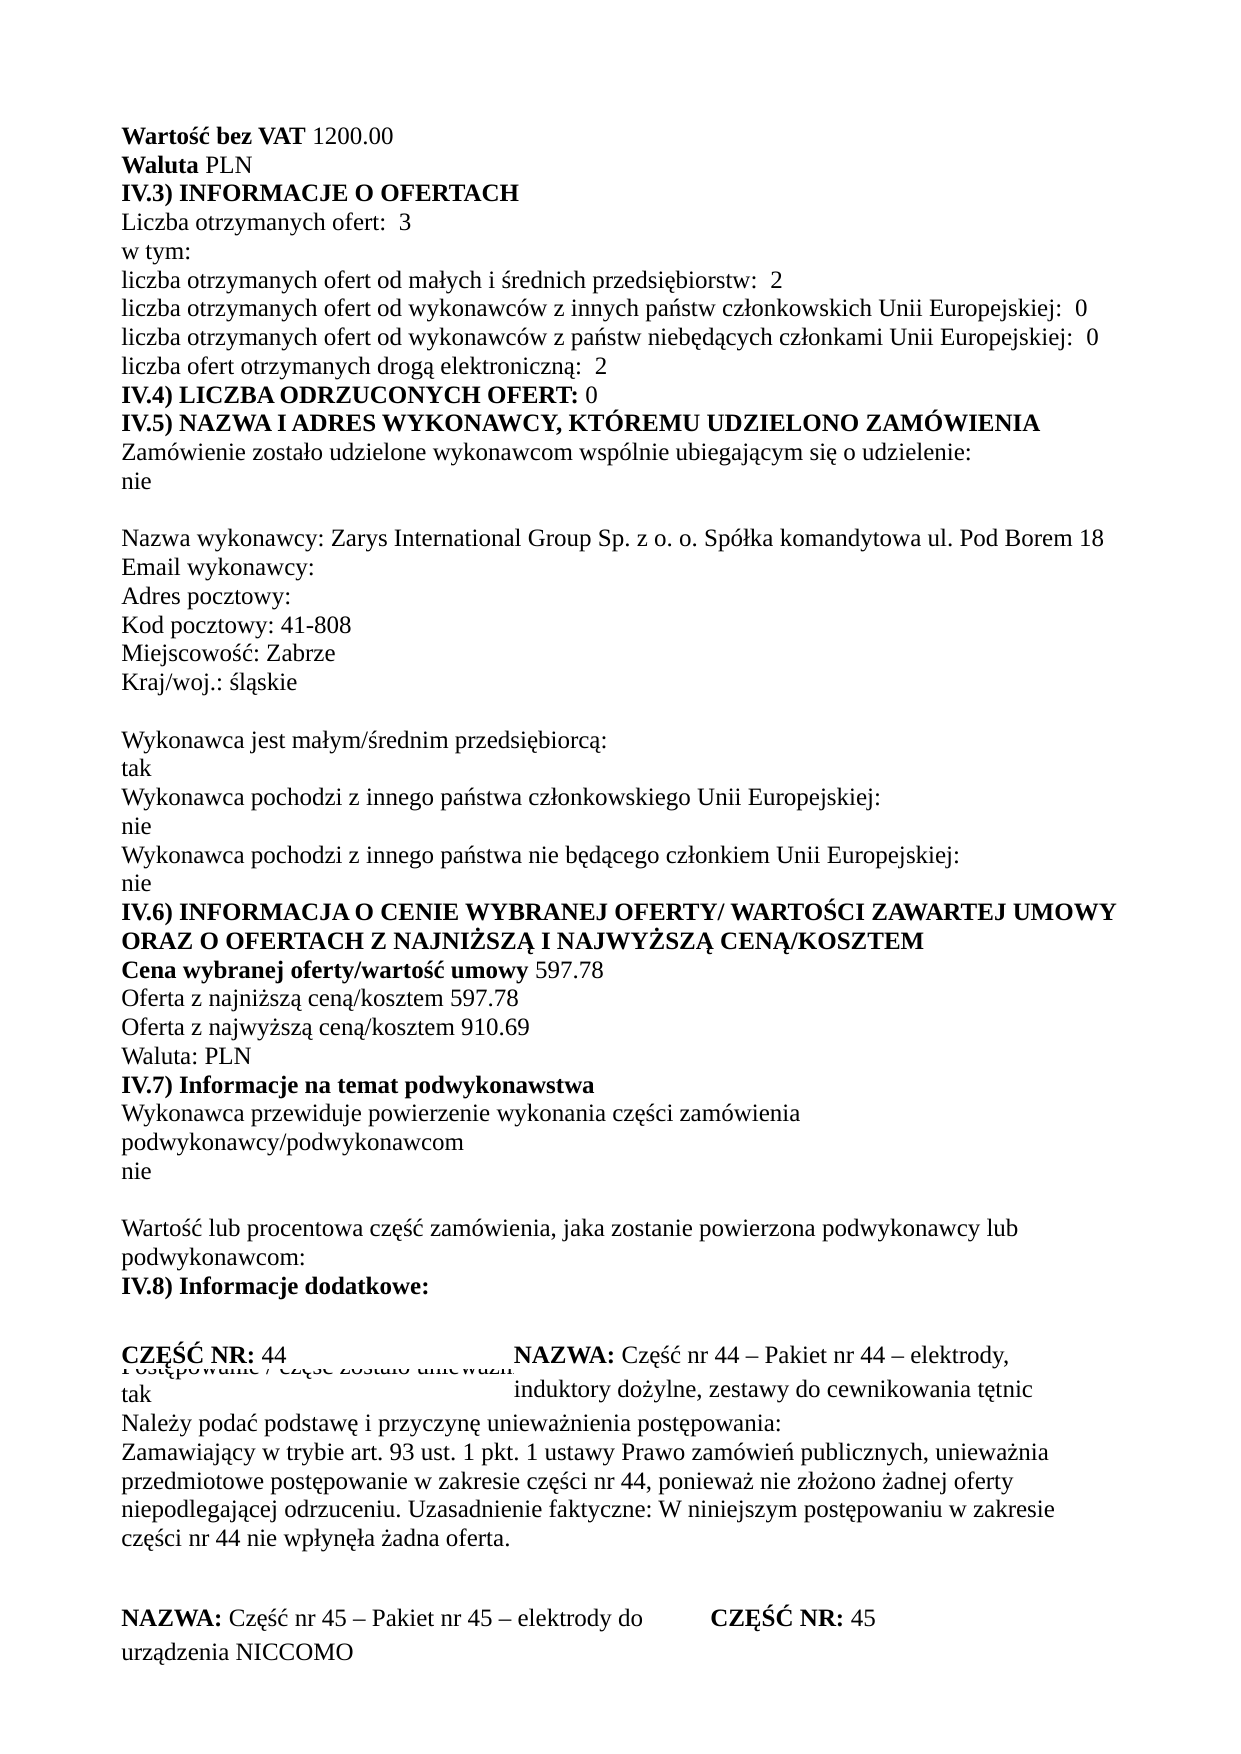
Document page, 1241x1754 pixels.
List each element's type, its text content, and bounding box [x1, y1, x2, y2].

table_cell IV.1) DATA UDZIELENIA ZAMÓWIENIA: 03/09/2020 IV.2) Całkowita wartość zamówienia Wartość bez VAT 1200.00 Waluta PLN IV.3) INFORMACJE O OFERTACH Liczba otrzymanych ofert: 3 w tym: liczba otrzymanych ofert od małych i średnich przedsiębiorstw: 2 liczba otrzymanych ofert od wykonawców z innych państw członkowskich Unii Europejskiej: 0 liczba otrzymanych ofert od wykonawców z państw niebędących członkami Unii Europejskiej: 0 liczba ofert otrzymanych drogą elektroniczną: 2 IV.4) LICZBA ODRZUCONYCH OFERT: 0 IV.5) NAZWA I ADRES WYKONAWCY, KTÓREMU UDZIELONO ZAMÓWIENIA Zamówienie zostało udzielone wykonawcom wspólnie ubiegającym się o udzielenie: nie Nazwa wykonawcy: Zarys International Group Sp. z o. o. Spółka komandytowa ul. Pod Borem 18 Email wykonawcy: Adres pocztowy: Kod pocztowy: 41-808 Miejscowość: Zabrze Kraj/woj.: śląskie Wykonawca jest małym/średnim przedsiębiorcą: tak Wykonawca pochodzi z innego państwa członkowskiego Unii Europejskiej: nie Wykonawca pochodzi z innego państwa nie będącego członkiem Unii Europejskiej: nie IV.6) INFORMACJA O CENIE WYBRANEJ OFERTY/ WARTOŚCI ZAWARTEJ UMOWY ORAZ O OFERTACH Z NAJNIŻSZĄ I NAJWYŻSZĄ CENĄ/KOSZTEM Cena wybranej oferty/wartość umowy 597.78 Oferta z najniższą ceną/kosztem 597.78 Oferta z najwyższą ceną/kosztem 910.69 Waluta: PLN IV.7) Informacje na temat podwykonawstwa Wykonawca przewiduje powierzenie wykonania części zamówienia podwykonawcy/podwykonawcom nie Wartość lub procentowa część zamówienia, jaka zostanie powierzona podwykonawcy lub podwykonawcom: IV.8) Informacje dodatkowe: [118, 118, 1122, 1303]
table_header [118, 1600, 1106, 1666]
table_cell Postępowanie / część zostało unieważnione tak Należy podać podstawę i przyczynę unieważnienia postępowania: Zamawiający w trybie art. 93 ust. 1 pkt. 1 ustawy Prawo zamówień publicznych, unieważnia przedmiotowe postępowanie w zakresie części nr 44, ponieważ nie złożono żadnej oferty niepodlegającej odrzuceniu. Uzasadnienie faktyczne: W niniejszym postępowaniu w zakresie części nr 44 nie wpłynęła żadna oferta. [118, 1348, 1106, 1555]
table_header [1106, 1337, 1122, 1348]
table_cell [1106, 1348, 1122, 1555]
table_header [118, 1337, 1106, 1403]
table_header [1106, 1600, 1122, 1611]
table_cell [118, 1555, 1122, 1566]
